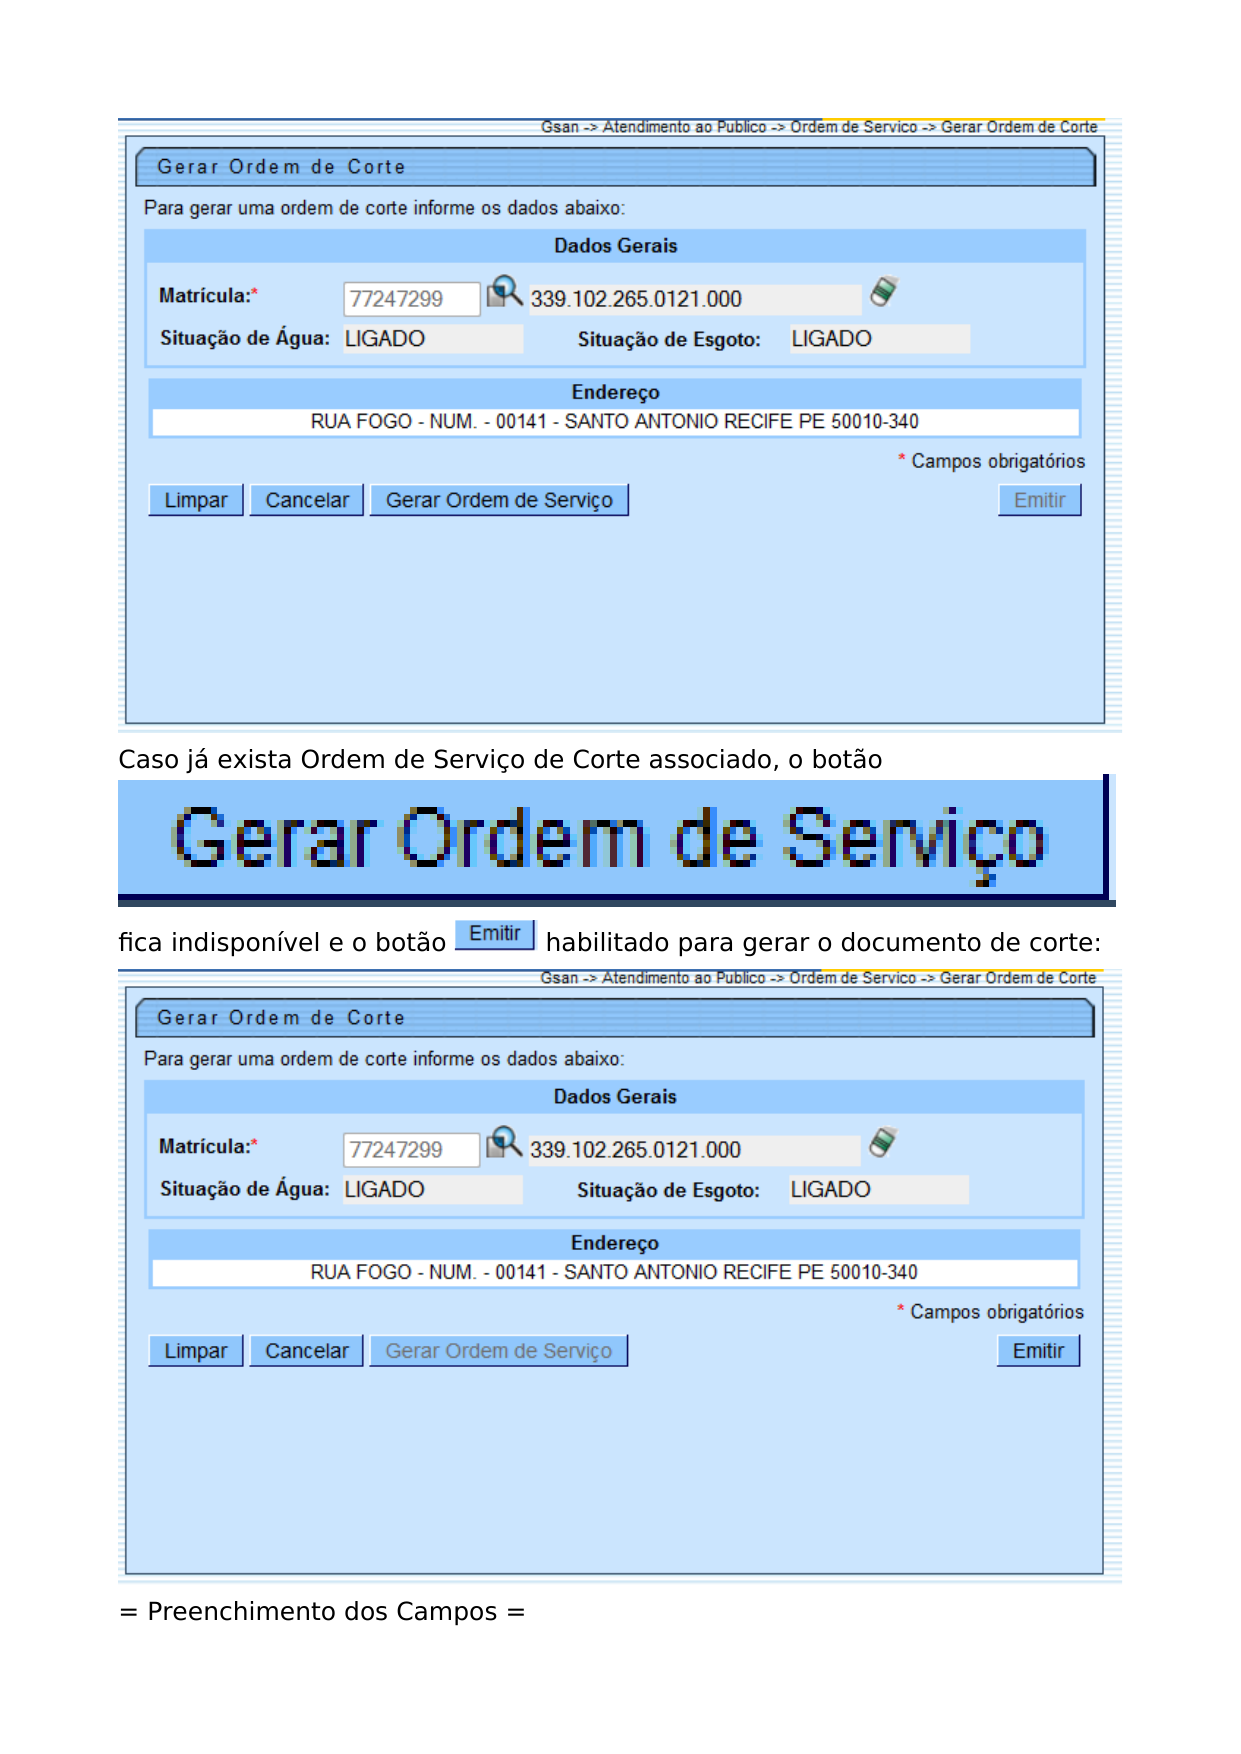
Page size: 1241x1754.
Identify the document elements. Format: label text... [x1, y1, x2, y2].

picture [118, 118, 1123, 733]
picture [454, 920, 538, 952]
picture [118, 969, 1123, 1585]
text fica indisponível e o botão habilitado para gerar o documento de corte: [118, 914, 1122, 957]
picture [118, 774, 1123, 914]
text = Preenchimento dos Campos = [118, 1597, 1122, 1626]
text Caso já exista Ordem de Serviço de Corte associado, o botão [118, 745, 1122, 774]
